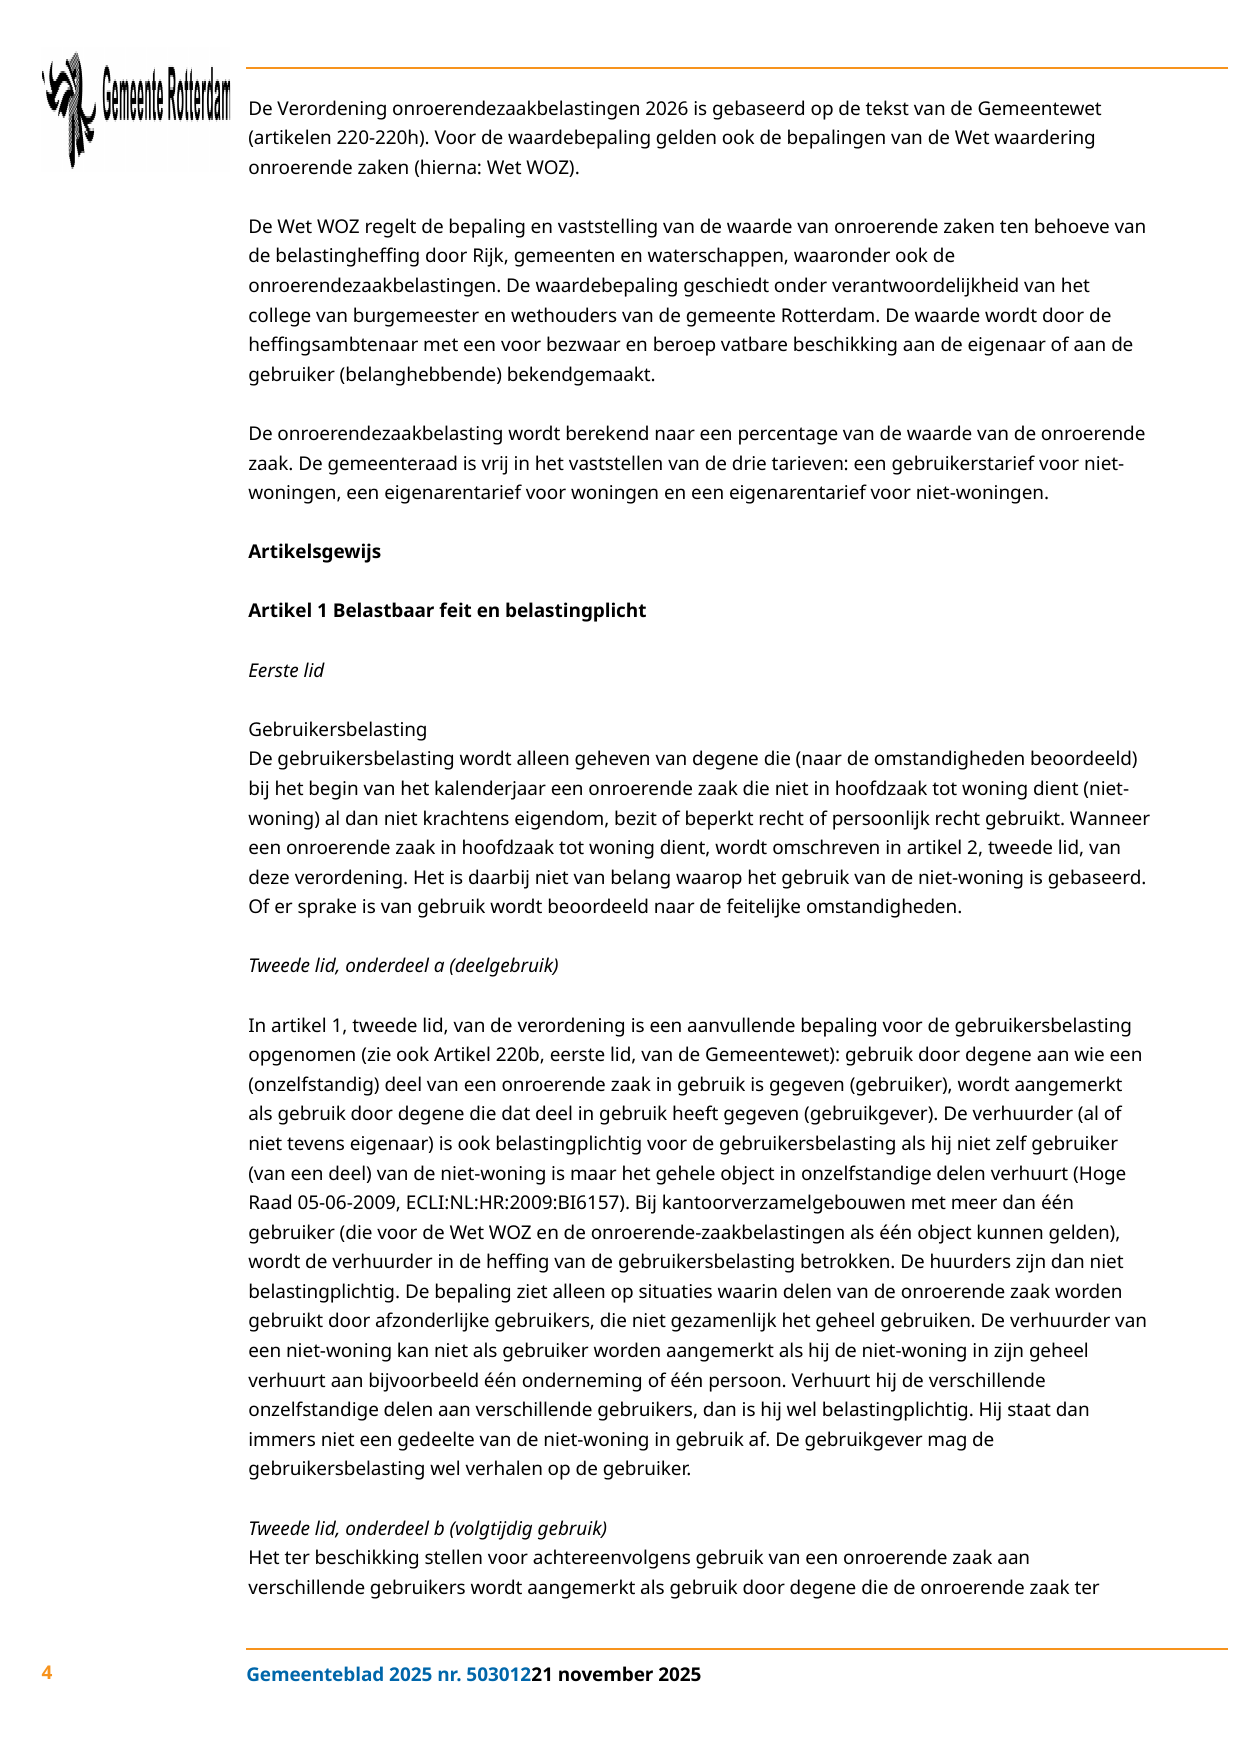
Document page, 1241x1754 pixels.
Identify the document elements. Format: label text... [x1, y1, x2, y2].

text Eerste lid [248, 657, 1152, 683]
text In artikel 1, tweede lid, van de verordening is een aanvullende bepaling voor de gebruikersbelasting opgenomen (zie ook Artikel 220b, eerste lid, van de Gemeentewet): gebruik door degene aan wie een (onzelfstandig) deel van een onroerende zaak in gebruik is gegeven (gebruiker), wordt aangemerkt als gebruik door degene die dat deel in gebruik heeft gegeven (gebruikgever). De verhuurder (al of niet tevens eigenaar) is ook belastingplichtig voor de gebruikersbelasting als hij niet zelf gebruiker (van een deel) van de niet-woning is maar het gehele object in onzelfstandige delen verhuurt (Hoge Raad 05-06-2009, ECLI:NL:HR:2009:BI6157). Bij kantoorverzamelgebouwen met meer dan één gebruiker (die voor de Wet WOZ en de onroerende-zaakbelastingen als één object kunnen gelden), wordt de verhuurder in de heffing van de gebruikersbelasting betrokken. De huurders zijn dan niet belastingplichtig. De bepaling ziet alleen op situaties waarin delen van de onroerende zaak worden gebruikt door afzonderlijke gebruikers, die niet gezamenlijk het geheel gebruiken. De verhuurder van een niet-woning kan niet als gebruiker worden aangemerkt als hij de niet-woning in zijn geheel verhuurt aan bijvoorbeeld één onderneming of één persoon. Verhuurt hij de verschillende onzelfstandige delen aan verschillende gebruikers, dan is hij wel belastingplichtig. Hij staat dan immers niet een gedeelte van de niet-woning in gebruik af. De gebruikgever mag de gebruikersbelasting wel verhalen op de gebruiker. [248, 1012, 1152, 1481]
text De Verordening onroerendezaakbelastingen 2026 is gebaseerd op de tekst van de Gemeentewet (artikelen 220-220h). Voor de waardebepaling gelden ook de bepalingen van de Wet waardering onroerende zaken (hierna: Wet WOZ). [248, 95, 1152, 180]
text Artikel 1 Belastbaar feit en belastingplicht [248, 598, 1152, 623]
picture [41, 47, 231, 172]
text De gebruikersbelasting wordt alleen geheven van degene die (naar de omstandigheden beoordeeld) bij het begin van het kalenderjaar een onroerende zaak die niet in hoofdzaak tot woning dient (niet-woning) al dan niet krachtens eigendom, bezit of beperkt recht of persoonlijk recht gebruikt. Wanneer een onroerende zaak in hoofdzaak tot woning dient, wordt omschreven in artikel 2, tweede lid, van deze verordening. Het is daarbij niet van belang waarop het gebruik van de niet-woning is gebaseerd. [248, 746, 1152, 890]
text Gebruikersbelasting [248, 716, 1152, 742]
text Tweede lid, onderdeel a (deelgebruik) [248, 953, 1152, 978]
text De Wet WOZ regelt de bepaling en vaststelling van de waarde van onroerende zaken ten behoeve van de belastingheffing door Rijk, gemeenten en waterschappen, waaronder ook de onroerendezaakbelastingen. De waardebepaling geschiedt onder verantwoordelijkheid van het college van burgemeester en wethouders van de gemeente Rotterdam. De waarde wordt door de heffingsambtenaar met een voor bezwaar en beroep vatbare beschikking aan de eigenaar of aan de gebruiker (belanghebbende) bekendgemaakt. [248, 213, 1152, 387]
text De onroerendezaakbelasting wordt berekend naar een percentage van de waarde van de onroerende zaak. De gemeenteraad is vrij in het vaststellen van de drie tarieven: een gebruikerstarief voor niet-woningen, een eigenarentarief voor woningen en een eigenarentarief voor niet-woningen. [248, 420, 1152, 505]
text Tweede lid, onderdeel b (volgtijdig gebruik) [248, 1515, 1152, 1541]
text Het ter beschikking stellen voor achtereenvolgens gebruik van een onroerende zaak aan verschillende gebruikers wordt aangemerkt als gebruik door degene die de onroerende zaak ter [248, 1544, 1152, 1600]
text Of er sprake is van gebruik wordt beoordeeld naar de feitelijke omstandigheden. [248, 893, 1152, 919]
text Artikelsgewijs [248, 538, 1152, 564]
